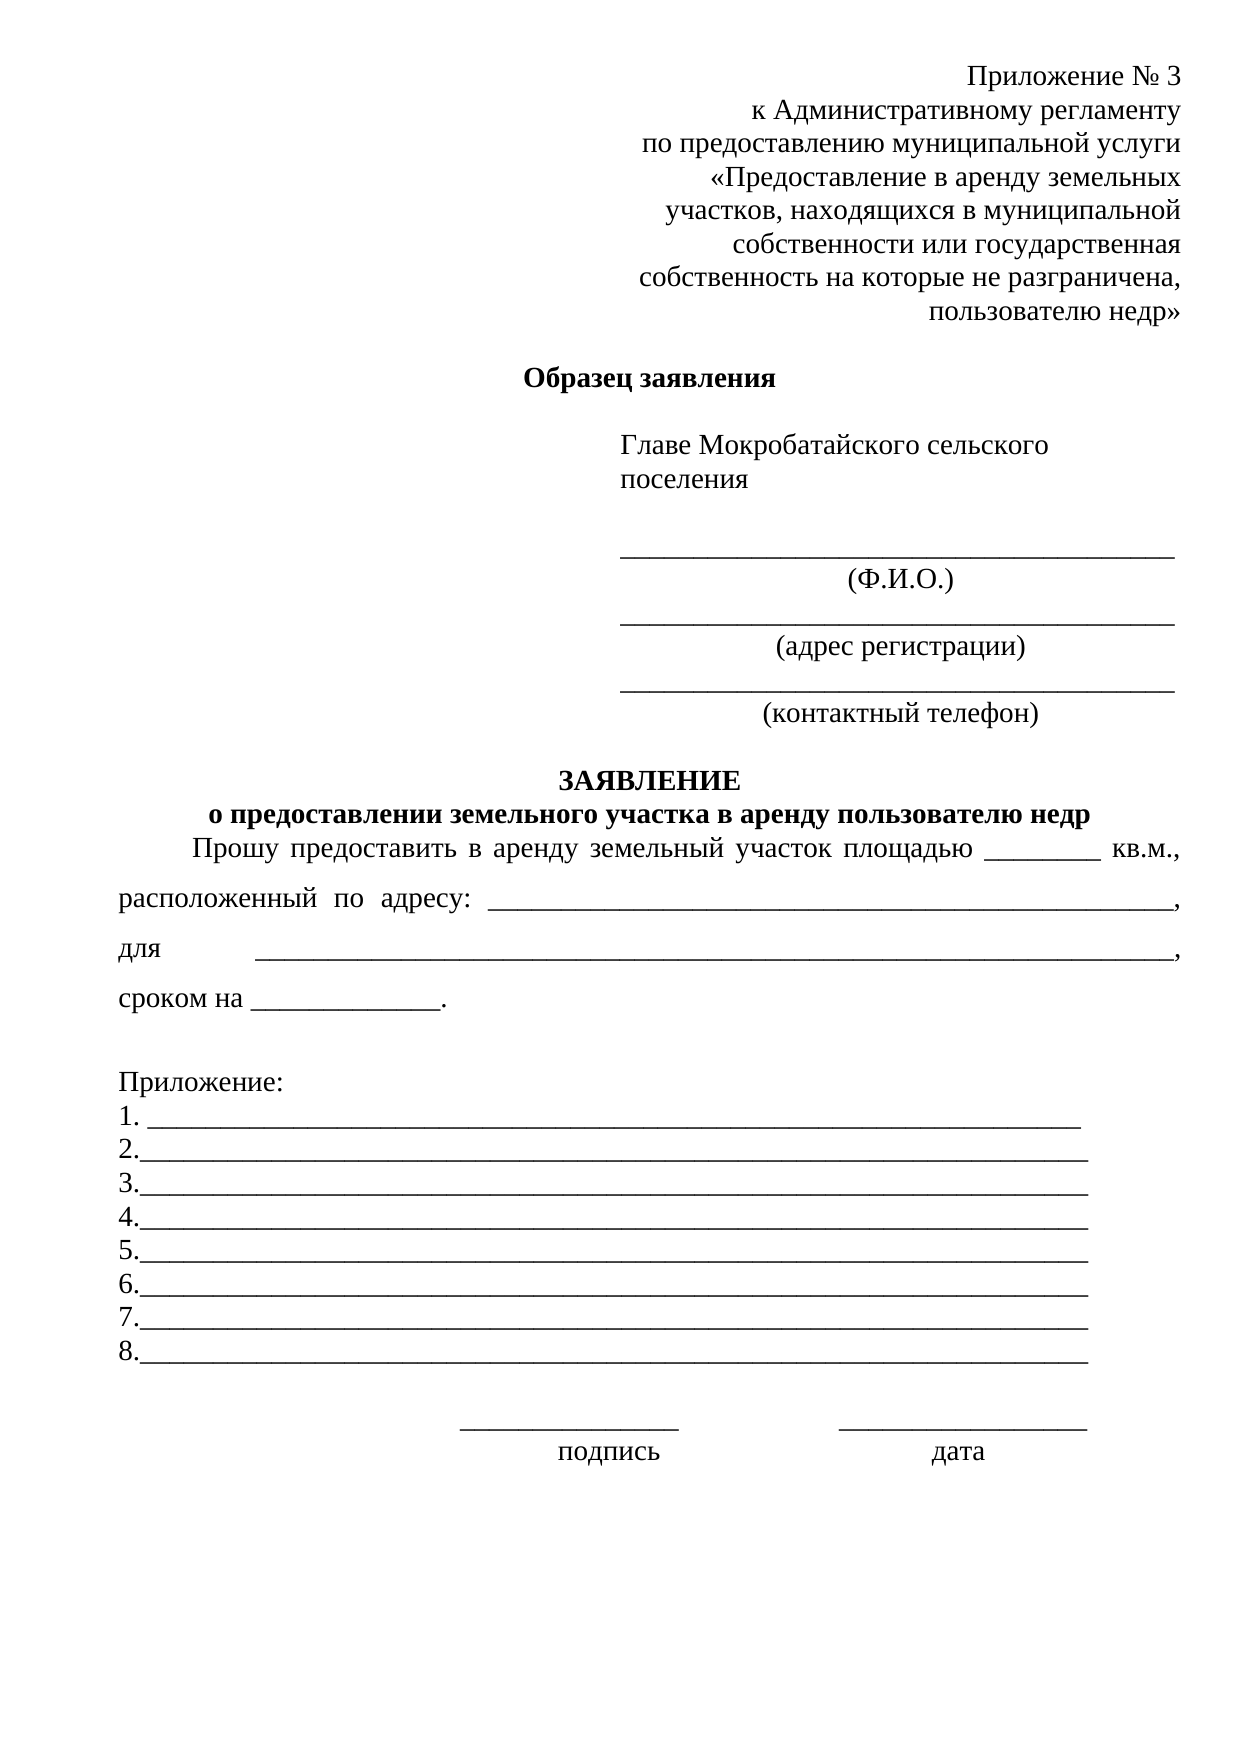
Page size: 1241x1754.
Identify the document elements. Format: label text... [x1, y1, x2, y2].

text Образец заявления [118, 360, 1181, 394]
text Приложение № 3 [118, 58, 1181, 92]
text 2._________________________________________________________________ [118, 1132, 1181, 1165]
text ______________________________________ [620, 528, 1181, 561]
text к Административному регламенту [635, 92, 1181, 125]
text 5._________________________________________________________________ [118, 1232, 1181, 1266]
text 4._________________________________________________________________ [118, 1199, 1181, 1232]
text 3._________________________________________________________________ [118, 1165, 1181, 1199]
text «Предоставление в аренду земельных участков, находящихся в муниципальной собственности или государственная собственность на которые не разграничена, пользователю недр» [635, 159, 1181, 327]
text (адрес регистрации) [620, 628, 1181, 662]
text Главе Мокробатайского сельского поселения [620, 427, 1181, 494]
text 6._________________________________________________________________ [118, 1266, 1181, 1299]
text 1. ________________________________________________________________ [118, 1098, 1181, 1132]
text 8._________________________________________________________________ [118, 1333, 1181, 1366]
text 7._________________________________________________________________ [118, 1299, 1181, 1333]
text (Ф.И.О.) [620, 561, 1181, 595]
text по предоставлению муниципальной услуги [635, 125, 1181, 159]
text ЗАЯВЛЕНИЕ [118, 763, 1181, 796]
text подпись дата [118, 1433, 1181, 1467]
text (контактный телефон) [620, 696, 1181, 729]
text Прошу предоставить в аренду земельный участок площадью ________ кв.м., расположенный по адресу: _______________________________________________, для _______________________________________________________________, сроком на _____________. [118, 830, 1181, 1014]
text о предоставлении земельного участка в аренду пользователю недр [118, 796, 1181, 830]
text Приложение: [118, 1064, 1181, 1098]
text ______________________________________ [620, 662, 1181, 696]
text _______________ _________________ [118, 1400, 1181, 1433]
text ______________________________________ [620, 595, 1181, 628]
